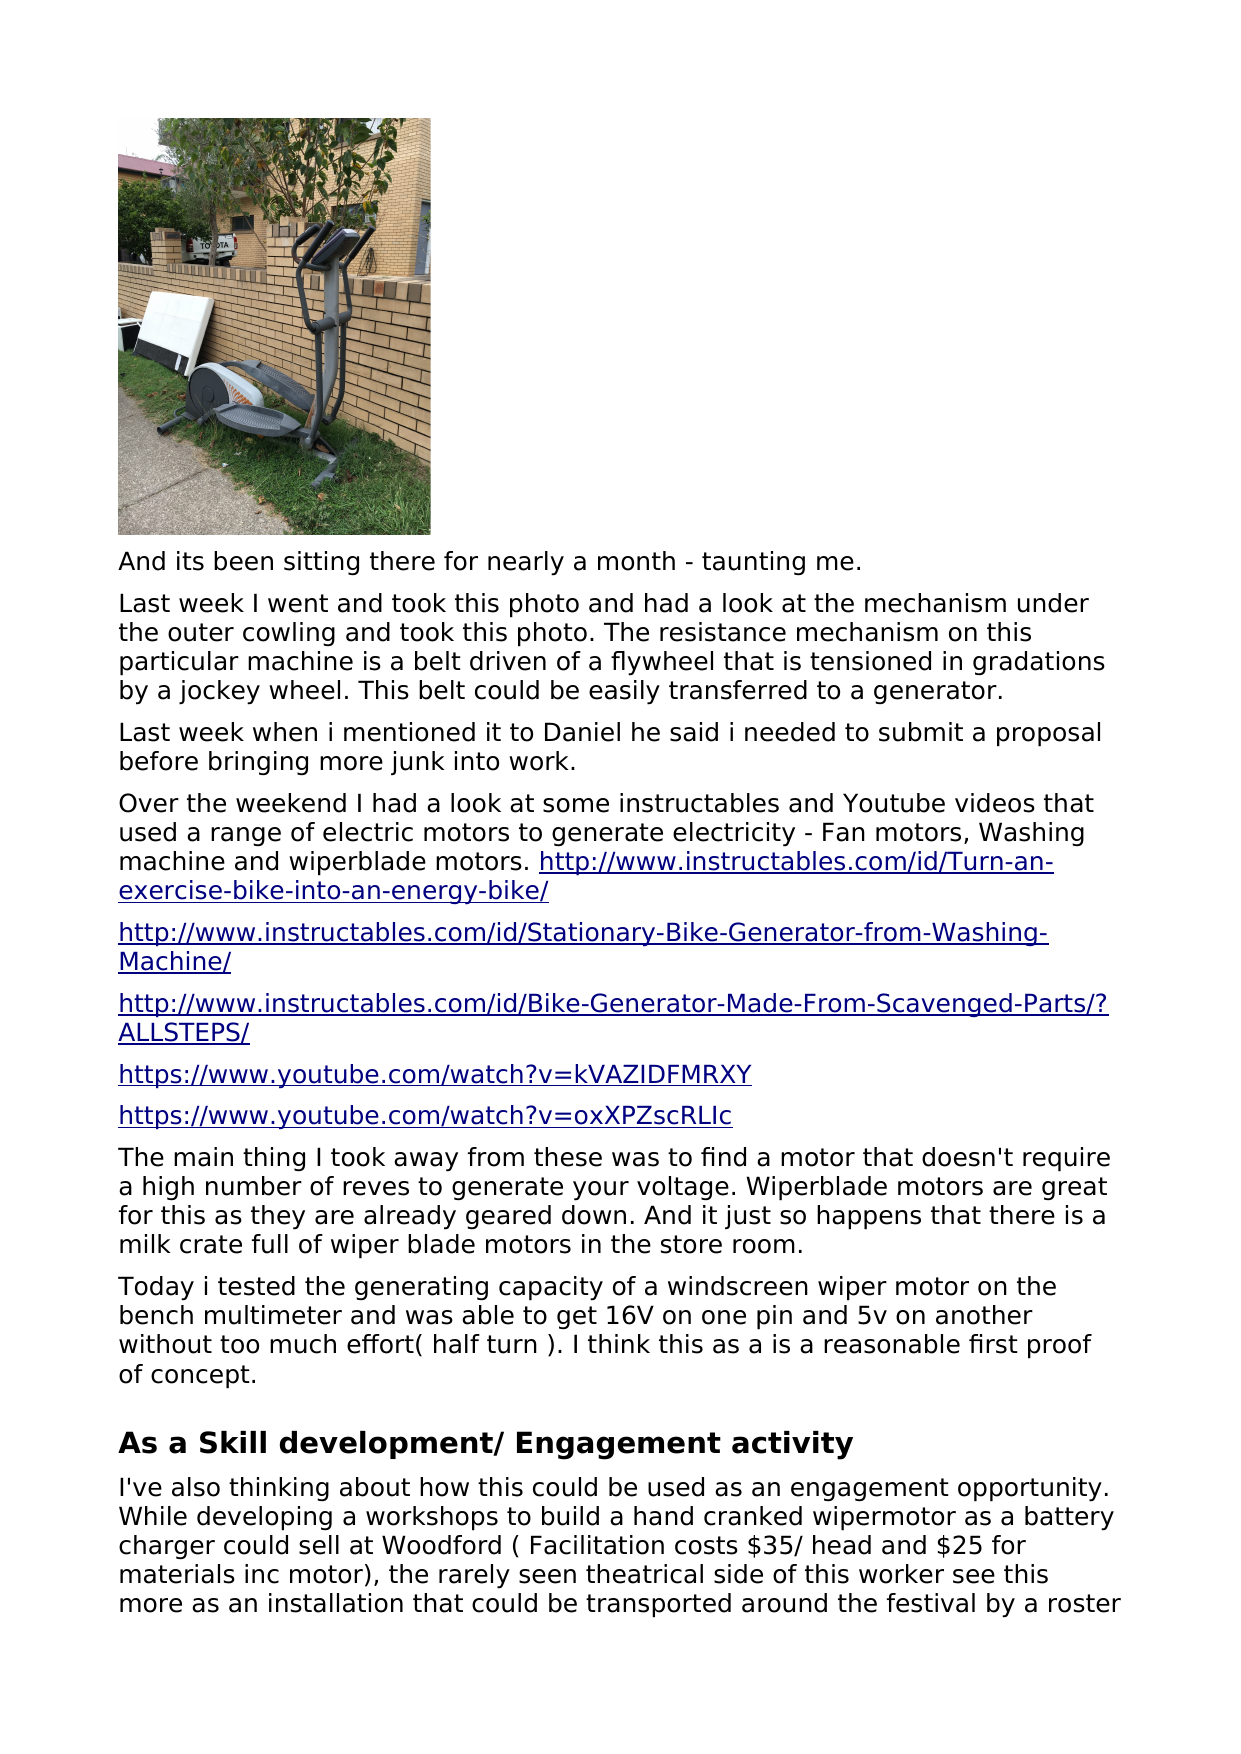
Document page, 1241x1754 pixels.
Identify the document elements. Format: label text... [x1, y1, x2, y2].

picture [118, 118, 431, 535]
text Last week I went and took this photo and had a look at the mechanism under the outer cowling and took this photo. The resistance mechanism on this particular machine is a belt driven of a flywheel that is tensioned in gradations by a jockey wheel. This belt could be easily transferred to a generator. [118, 589, 1122, 706]
text http://www.instructables.com/id/Stationary-Bike-Generator-from-Washing-Machine/ [118, 918, 1122, 976]
text http://www.instructables.com/id/Bike-Generator-Made-From-Scavenged-Parts/?ALLSTEPS/ [118, 989, 1122, 1047]
text I've also thinking about how this could be used as an engagement opportunity. While developing a workshops to build a hand cranked wipermotor as a battery charger could sell at Woodford ( Facilitation costs $35/ head and $25 for materials inc motor), the rarely seen theatrical side of this worker see this more as an installation that could be transported around the festival by a roster [118, 1473, 1122, 1619]
text Last week when i mentioned it to Daniel he said i needed to submit a proposal before bringing more junk into work. [118, 718, 1122, 776]
text The main thing I took away from these was to find a motor that doesn't require a high number of reves to generate your voltage. Wiperblade motors are great for this as they are already geared down. And it just so happens that there is a milk crate full of wiper blade motors in the store room. [118, 1143, 1122, 1260]
text Over the weekend I had a look at some instructables and Youtube videos that used a range of electric motors to generate electricity - Fan motors, Washing machine and wiperblade motors. http://www.instructables.com/id/Turn-an-exercise-bike-into-an-energy-bike/ [118, 789, 1122, 906]
text https://www.youtube.com/watch?v=oxXPZscRLIc [118, 1101, 1122, 1131]
text https://www.youtube.com/watch?v=kVAZIDFMRXY [118, 1060, 1122, 1089]
text And its been sitting there for nearly a month - taunting me. [118, 547, 1122, 576]
subtitle As a Skill development/ Engagement activity [118, 1426, 1122, 1460]
text Today i tested the generating capacity of a windscreen wiper motor on the bench multimeter and was able to get 16V on one pin and 5v on another without too much effort( half turn ). I think this as a is a reasonable first proof of concept. [118, 1272, 1122, 1389]
